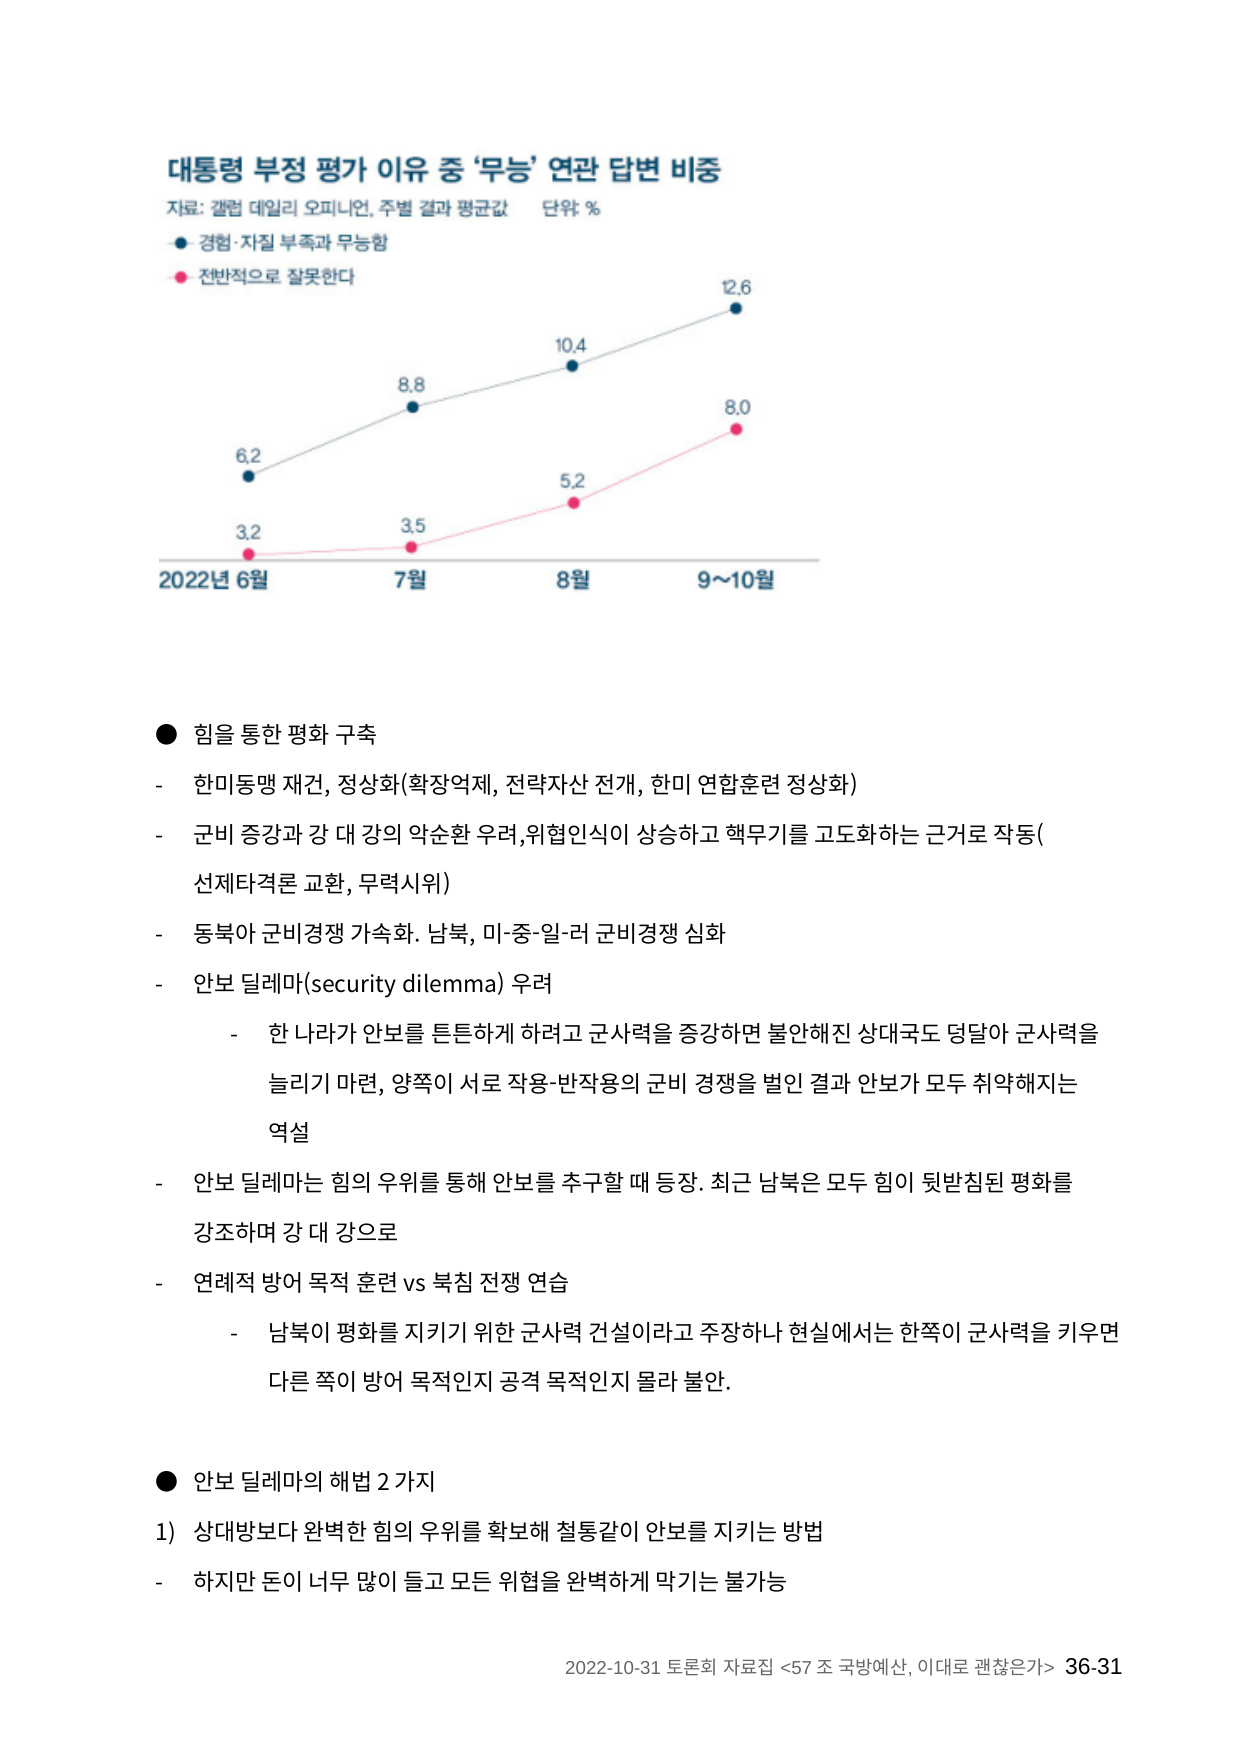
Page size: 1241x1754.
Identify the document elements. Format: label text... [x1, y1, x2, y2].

list 한미동맹 재건, 정상화(확장억제, 전략자산 전개, 한미 연합훈련 정상화) [156, 767, 1122, 800]
list 군비 증강과 강 대 강의 악순환 우려,위협인식이 상승하고 핵무기를 고도화하는 근거로 작동(선제타격론 교환, 무력시위) [156, 817, 1122, 899]
list 연례적 방어 목적 훈련 vs 북침 전쟁 연습 [156, 1265, 1122, 1298]
list 동북아 군비경쟁 가속화. 남북, 미-중-일-러 군비경쟁 심화 [156, 916, 1122, 949]
list 안보 딜레마(security dilemma) 우려 [156, 966, 1122, 999]
list 안보 딜레마는 힘의 우위를 통해 안보를 추구할 때 등장. 최근 남북은 모두 힘이 뒷받침된 평화를 강조하며 강 대 강으로 [156, 1165, 1122, 1248]
list 하지만 돈이 너무 많이 들고 모든 위협을 완벽하게 막기는 불가능 [156, 1563, 1122, 1597]
list 안보 딜레마의 해법 2가지 [156, 1464, 1122, 1497]
picture [159, 147, 827, 601]
list 힘을 통한 평화 구축 [156, 717, 1122, 750]
list 남북이 평화를 지키기 위한 군사력 건설이라고 주장하나 현실에서는 한쪽이 군사력을 키우면 다른 쪽이 방어 목적인지 공격 목적인지 몰라 불안. [231, 1314, 1122, 1397]
list 상대방보다 완벽한 힘의 우위를 확보해 철통같이 안보를 지키는 방법 [156, 1514, 1122, 1547]
list 한 나라가 안보를 튼튼하게 하려고 군사력을 증강하면 불안해진 상대국도 덩달아 군사력을 늘리기 마련, 양쪽이 서로 작용-반작용의 군비 경쟁을 벌인 결과 안보가 모두 취약해지는 역설 [231, 1016, 1122, 1148]
